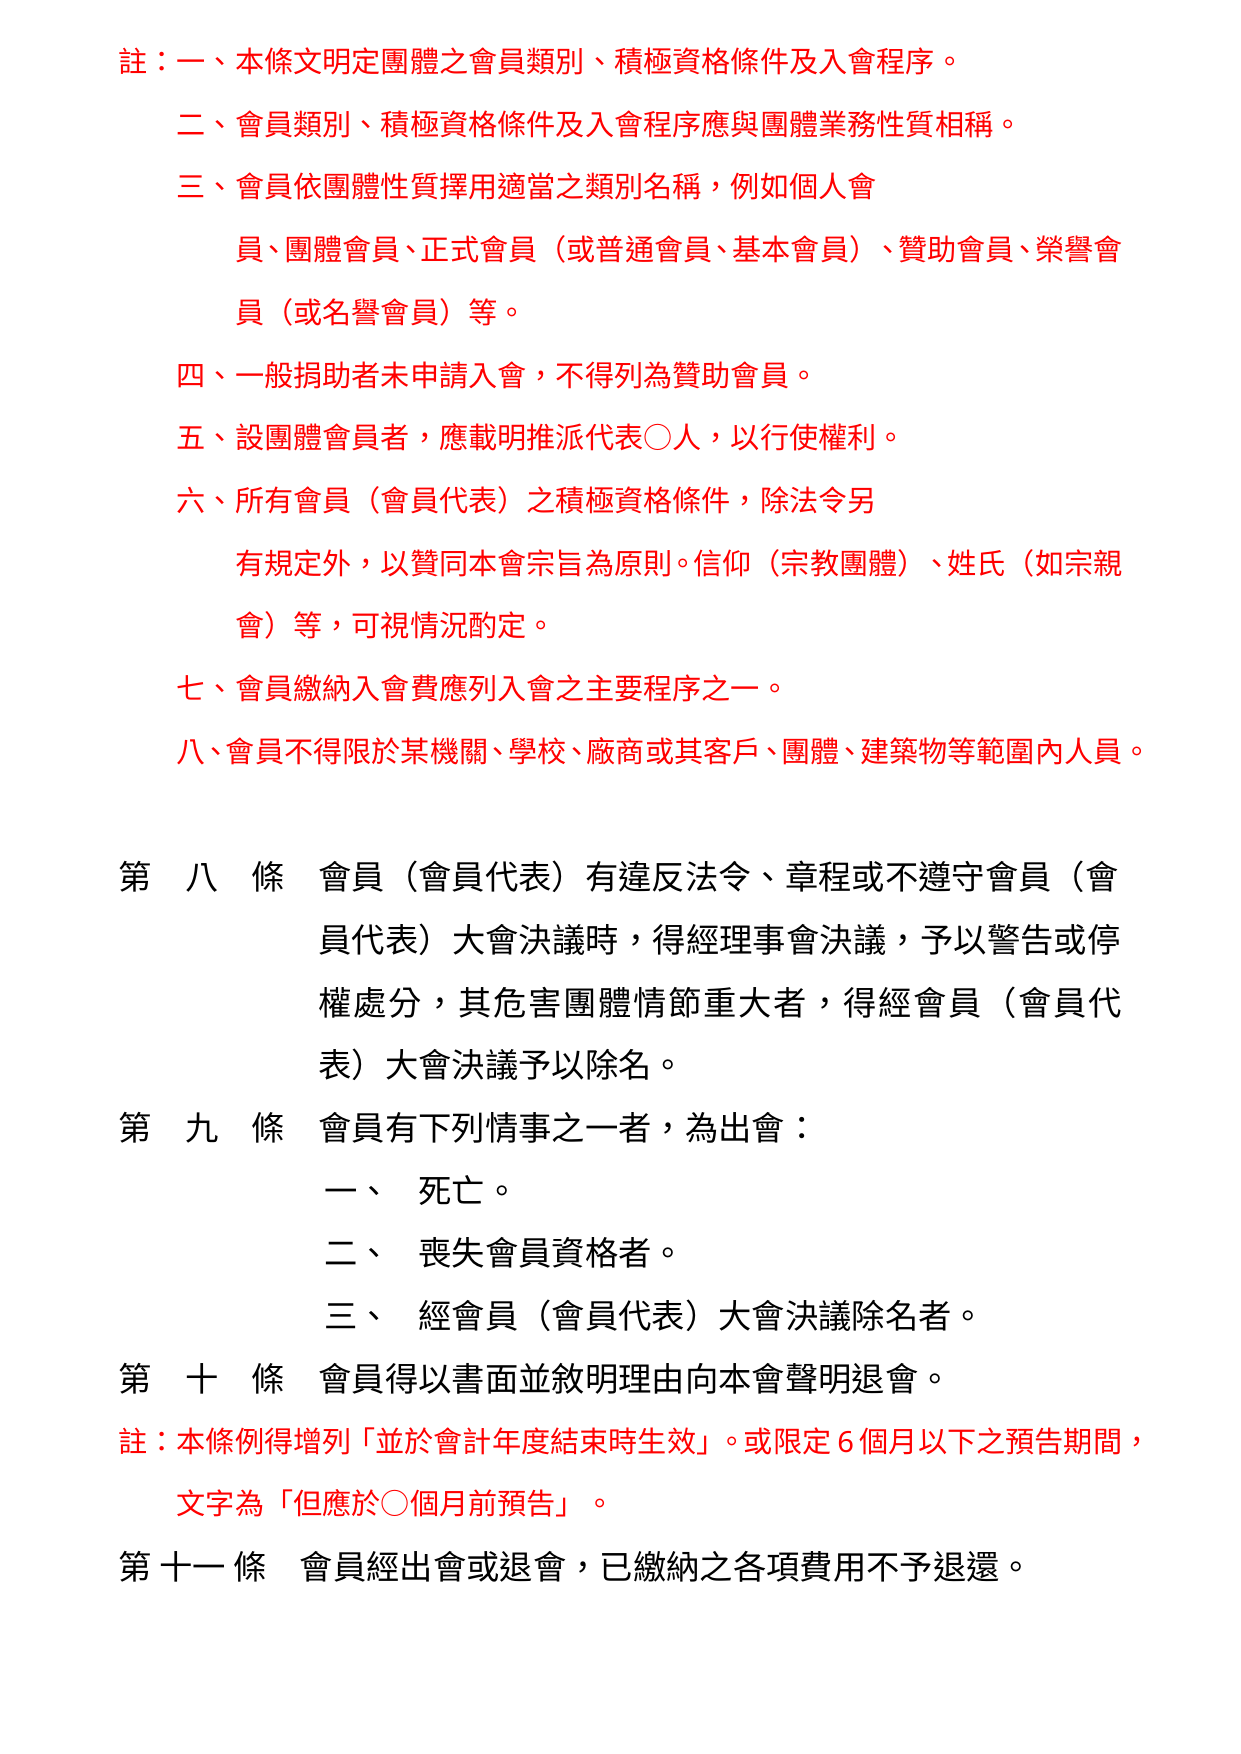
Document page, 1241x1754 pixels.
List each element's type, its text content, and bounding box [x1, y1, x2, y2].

text 六、所有會員（會員代表）之積極資格條件，除法令另 有規定外，以贊同本會宗旨為原則。信仰（宗教團體）、姓氏（如宗親會）等，可視情況酌定。 [118, 467, 1122, 656]
text 第 十 條 會員得以書面並敘明理由向本會聲明退會。 [118, 1345, 1122, 1408]
text 第 八 條 會員（會員代表）有違反法令、章程或不遵守會員（會 員代表）大會決議時，得經理事會決議，予以警告或停權處分，其危害團體情節重大者，得經會員（會員代表）大會決議予以除名。 [118, 844, 1122, 1094]
text 註：本條例得增列「並於會計年度結束時生效」。或限定6個月以下之預告期間，文字為「但應於○個月前預告」。 [118, 1408, 1122, 1533]
list 死亡。 [324, 1157, 1122, 1220]
text 二、會員類別、積極資格條件及入會程序應與團體業務性質相稱。 [118, 91, 1122, 154]
text 五、設團體會員者，應載明推派代表○人，以行使權利。 [118, 405, 1122, 467]
list 喪失會員資格者。 [324, 1220, 1122, 1283]
text 第 十一 條 會員經出會或退會，已繳納之各項費用不予退還。 [118, 1533, 1122, 1596]
text 註：一、本條文明定團體之會員類別、積極資格條件及入會程序。 [118, 28, 1122, 91]
text 八、會員不得限於某機關、學校、廠商或其客戶、團體、建築物等範圍內人員。 [118, 718, 1122, 844]
text 三、會員依團體性質擇用適當之類別名稱，例如個人會 員、團體會員、正式會員（或普通會員、基本會員）、贊助會員、榮譽會員（或名譽會員）等。 [118, 154, 1122, 342]
text 第 九 條 會員有下列情事之一者，為出會： [118, 1094, 1122, 1157]
text 七、會員繳納入會費應列入會之主要程序之一。 [118, 656, 1122, 718]
text 四、一般捐助者未申請入會，不得列為贊助會員。 [118, 342, 1122, 405]
list 經會員（會員代表）大會決議除名者。 [324, 1283, 1122, 1345]
